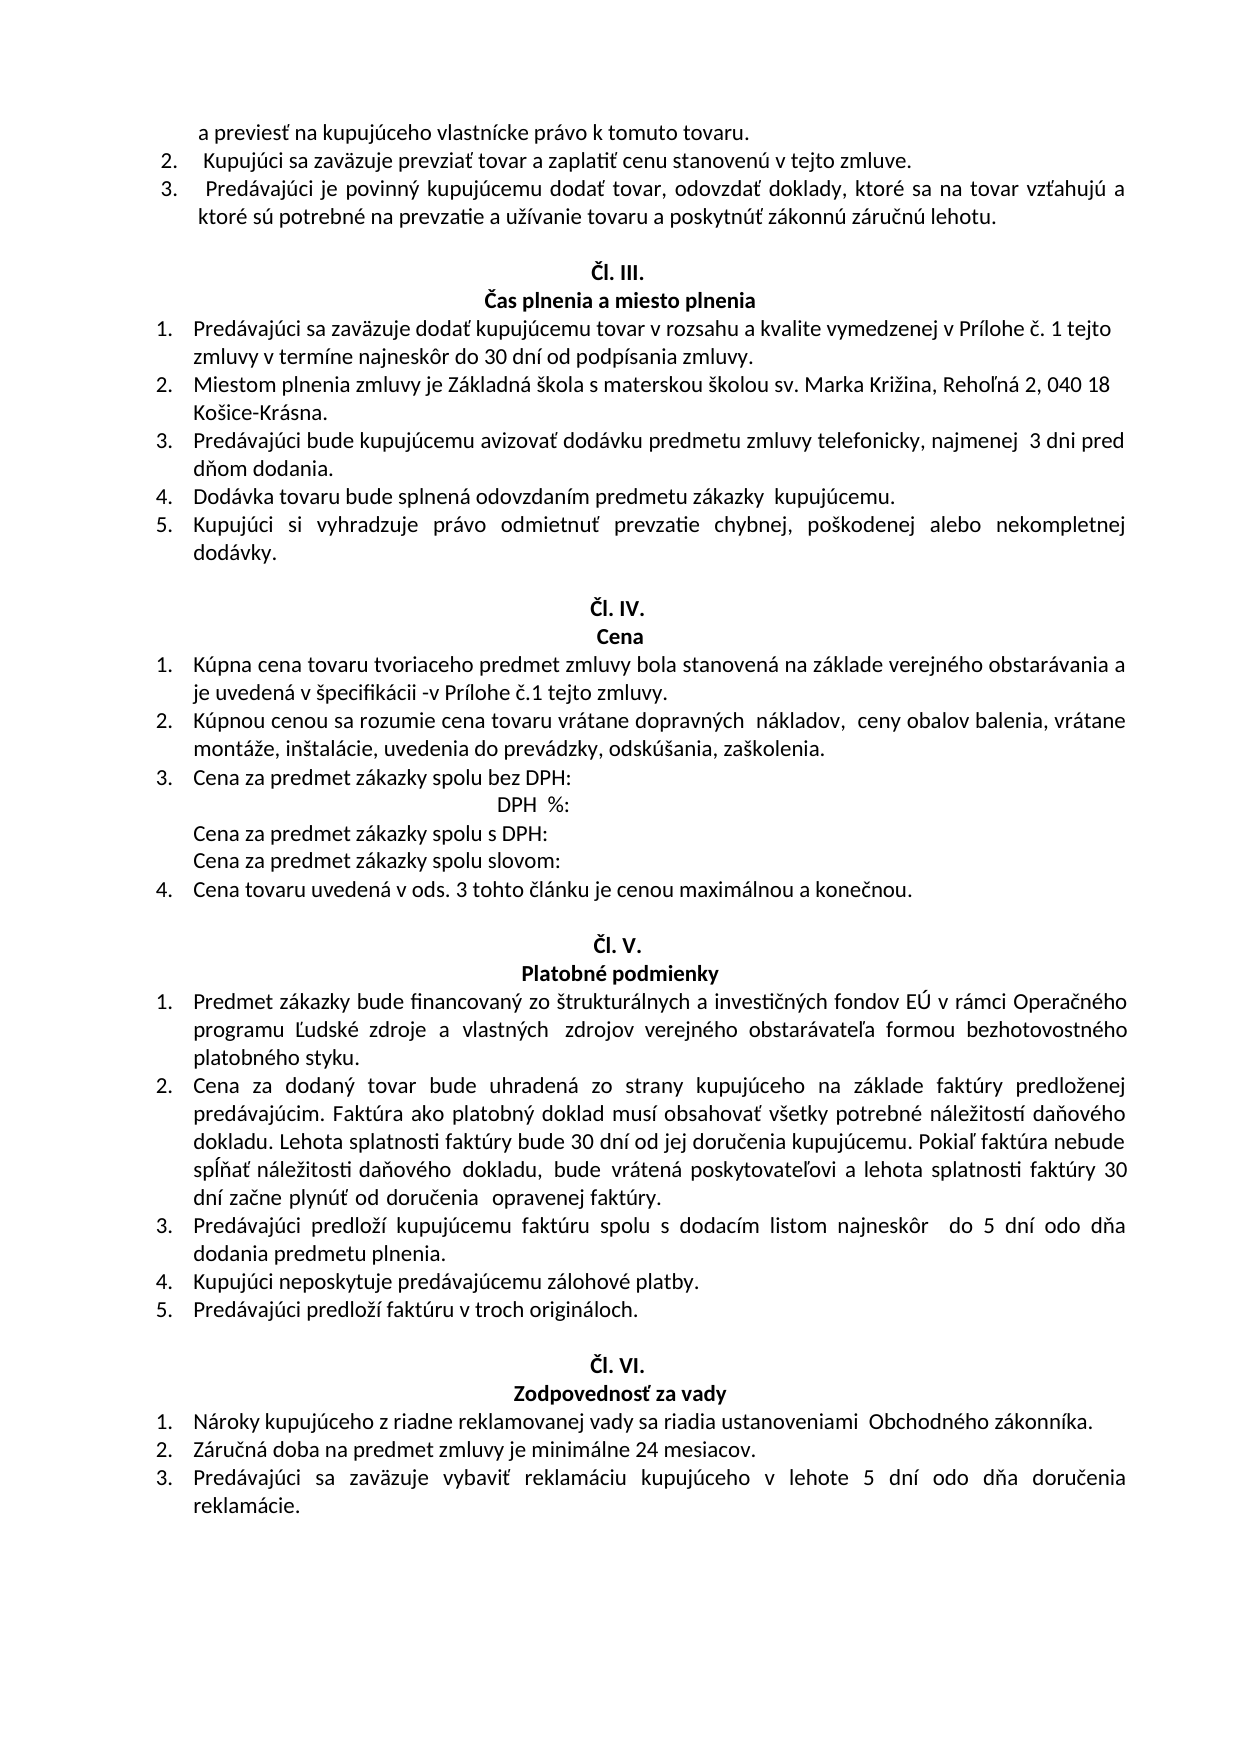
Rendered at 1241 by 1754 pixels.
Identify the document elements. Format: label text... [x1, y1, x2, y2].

list Cena za predmet zákazky spolu slovom: [156, 847, 1127, 875]
text Platobné podmienky [118, 959, 1127, 987]
text Cena [118, 622, 1127, 651]
list Miestom plnenia zmluvy je Základná škola s materskou školou sv. Marka Križina, Rehoľná 2, 040 18 Košice-Krásna. [156, 370, 1127, 426]
list Kupujúci sa zaväzuje prevziať tovar a zaplatiť cenu stanovenú v tejto zmluve. [160, 146, 1127, 174]
text Čas plnenia a miesto plnenia [118, 286, 1127, 314]
list a previesť na kupujúceho vlastnícke právo k tomuto tovaru. [160, 118, 1127, 146]
text Čl. V. [118, 931, 1127, 959]
text Čl. III. [118, 258, 1127, 286]
text Čl. VI. [118, 1351, 1127, 1379]
list Predávajúci predloží faktúru v troch origináloch. [156, 1295, 1127, 1323]
list Predávajúci sa zaväzuje vybaviť reklamáciu kupujúceho v lehote 5 dní odo dňa doručenia reklamácie. [156, 1463, 1127, 1519]
list Dodávka tovaru bude splnená odovzdaním predmetu zákazky kupujúcemu. [156, 482, 1127, 510]
list Kúpnou cenou sa rozumie cena tovaru vrátane dopravných nákladov, ceny obalov balenia, vrátane montáže, inštalácie, uvedenia do prevádzky, odskúšania, zaškolenia. [156, 707, 1127, 763]
list Cena za dodaný tovar bude uhradená zo strany kupujúceho na základe faktúry predloženej predávajúcim. Faktúra ako platobný doklad musí obsahovať všetky potrebné náležitostí daňového dokladu. Lehota splatnosti faktúry bude 30 dní od jej doručenia kupujúcemu. Pokiaľ faktúra nebude spĺňať náležitosti daňového dokladu, bude vrátená poskytovateľovi a lehota splatnosti faktúry 30 dní začne plynúť od doručenia opravenej faktúry. [156, 1071, 1127, 1211]
list Cena za predmet zákazky spolu s DPH: [156, 819, 1127, 847]
list Predávajúci je povinný kupujúcemu dodať tovar, odovzdať doklady, ktoré sa na tovar vzťahujú a ktoré sú potrebné na prevzatie a užívanie tovaru a poskytnúť zákonnú záručnú lehotu. [160, 174, 1127, 230]
list Predávajúci bude kupujúcemu avizovať dodávku predmetu zmluvy telefonicky, najmenej 3 dni pred dňom dodania. [156, 426, 1127, 482]
list Nároky kupujúceho z riadne reklamovanej vady sa riadia ustanoveniami Obchodného zákonníka. [156, 1407, 1127, 1435]
list Kúpna cena tovaru tvoriaceho predmet zmluvy bola stanovená na základe verejného obstarávania a je uvedená v špecifikácii -v Prílohe č.1 tejto zmluvy. [156, 651, 1127, 707]
list DPH %: [156, 791, 1127, 819]
text Zodpovednosť za vady [118, 1379, 1127, 1407]
text Čl. IV. [118, 594, 1127, 622]
list Cena tovaru uvedená v ods. 3 tohto článku je cenou maximálnou a konečnou. [156, 875, 1127, 903]
list Cena za predmet zákazky spolu bez DPH: [156, 763, 1127, 791]
list Záručná doba na predmet zmluvy je minimálne 24 mesiacov. [156, 1435, 1127, 1463]
list Predávajúci sa zaväzuje dodať kupujúcemu tovar v rozsahu a kvalite vymedzenej v Prílohe č. 1 tejto zmluvy v termíne najneskôr do 30 dní od podpísania zmluvy. [156, 314, 1127, 370]
list Kupujúci si vyhradzuje právo odmietnuť prevzatie chybnej, poškodenej alebo nekompletnej dodávky. [156, 510, 1127, 566]
list Predávajúci predloží kupujúcemu faktúru spolu s dodacím listom najneskôr do 5 dní odo dňa dodania predmetu plnenia. [156, 1211, 1127, 1267]
list Kupujúci neposkytuje predávajúcemu zálohové platby. [156, 1267, 1127, 1295]
list Predmet zákazky bude financovaný zo štrukturálnych a investičných fondov EÚ v rámci Operačného programu Ľudské zdroje a vlastných zdrojov verejného obstarávateľa formou bezhotovostného platobného styku. [156, 987, 1127, 1071]
